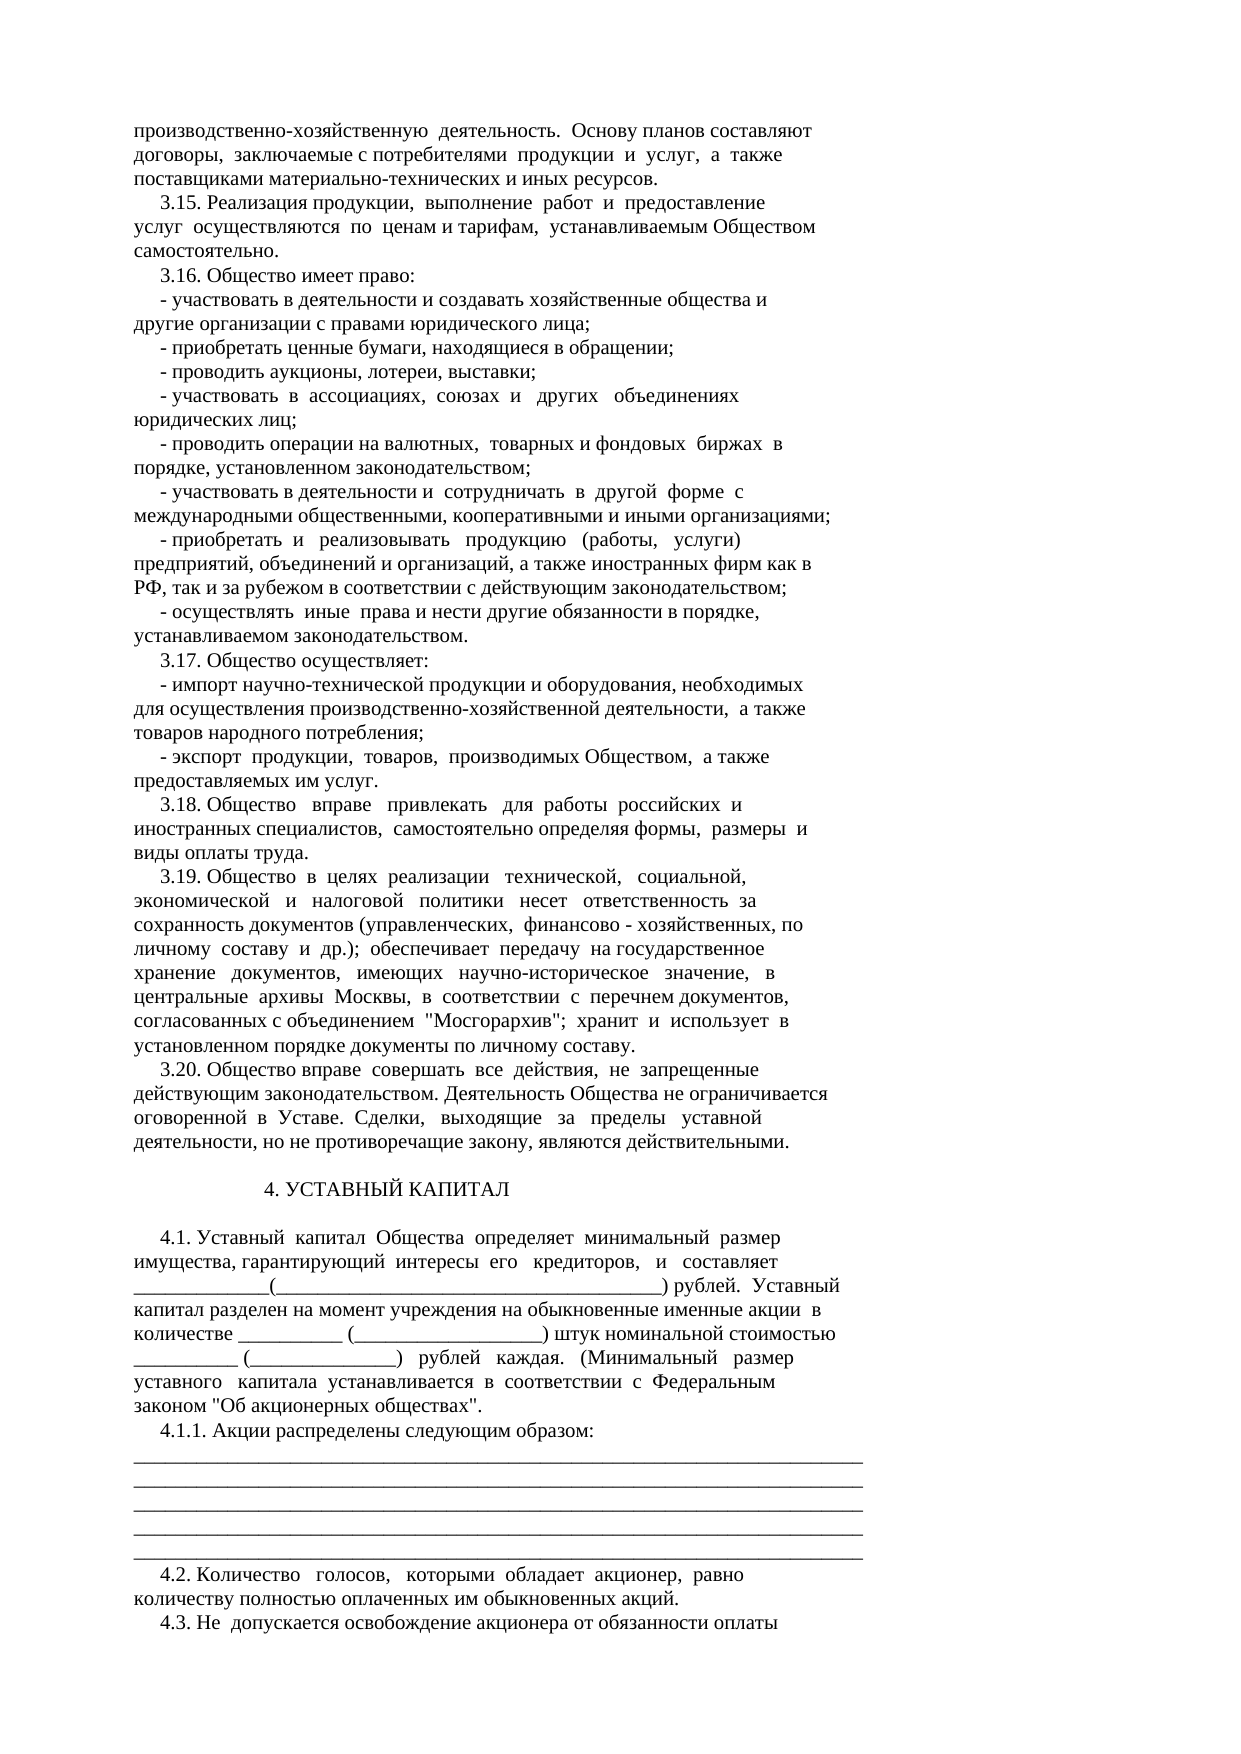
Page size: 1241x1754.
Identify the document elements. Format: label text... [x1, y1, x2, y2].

text 3.19. Общество в целях реализации технической, социальной, [118, 864, 1122, 888]
text количестве __________ (__________________) штук номинальной стоимостью [118, 1321, 1122, 1345]
text РФ, так и за рубежом в соответствии с действующим законодательством; [118, 575, 1122, 599]
text действующим законодательством. Деятельность Общества не ограничивается [118, 1081, 1122, 1105]
text установленном порядке документы по личному составу. [118, 1032, 1122, 1057]
text 4.1. Уставный капитал Общества определяет минимальный размер [118, 1225, 1122, 1249]
text предприятий, объединений и организаций, а также иностранных фирм как в [118, 551, 1122, 575]
text международными общественными, кооперативными и иными организациями; [118, 503, 1122, 527]
text - импорт научно-технической продукции и оборудования, необходимых [118, 672, 1122, 696]
text ______________________________________________________________________ [118, 1442, 1122, 1466]
text центральные архивы Москвы, в соответствии с перечнем документов, [118, 984, 1122, 1008]
text - участвовать в деятельности и сотрудничать в другой форме с [118, 479, 1122, 503]
text личному составу и др.); обеспечивает передачу на государственное [118, 936, 1122, 960]
text - осуществлять иные права и нести другие обязанности в порядке, [118, 599, 1122, 623]
text количеству полностью оплаченных им обыкновенных акций. [118, 1586, 1122, 1610]
text - приобретать и реализовывать продукцию (работы, услуги) [118, 527, 1122, 551]
text хранение документов, имеющих научно-историческое значение, в [118, 960, 1122, 984]
text юридических лиц; [118, 407, 1122, 431]
text уставного капитала устанавливается в соответствии с Федеральным [118, 1369, 1122, 1393]
text ______________________________________________________________________ [118, 1538, 1122, 1562]
text производственно-хозяйственную деятельность. Основу планов составляют [118, 118, 1122, 142]
text согласованных с объединением "Мосгорархив"; хранит и использует в [118, 1008, 1122, 1032]
text товаров народного потребления; [118, 720, 1122, 744]
text 4. УСТАВНЫЙ КАПИТАЛ [118, 1177, 1122, 1201]
text 4.1.1. Акции распределены следующим образом: [118, 1417, 1122, 1442]
text - участвовать в деятельности и создавать хозяйственные общества и [118, 287, 1122, 311]
text ______________________________________________________________________ [118, 1514, 1122, 1538]
text __________ (______________) рублей каждая. (Минимальный размер [118, 1345, 1122, 1369]
text ______________________________________________________________________ [118, 1490, 1122, 1514]
text виды оплаты труда. [118, 840, 1122, 864]
text экономической и налоговой политики несет ответственность за [118, 888, 1122, 912]
text другие организации с правами юридического лица; [118, 311, 1122, 335]
text - экспорт продукции, товаров, производимых Обществом, а также [118, 744, 1122, 768]
text _____________(_____________________________________) рублей. Уставный [118, 1273, 1122, 1297]
text - приобретать ценные бумаги, находящиеся в обращении; [118, 335, 1122, 359]
text порядке, установленном законодательством; [118, 455, 1122, 479]
text 3.18. Общество вправе привлекать для работы российских и [118, 792, 1122, 816]
text 3.20. Общество вправе совершать все действия, не запрещенные [118, 1057, 1122, 1081]
text законом "Об акционерных обществах". [118, 1393, 1122, 1417]
text 3.17. Общество осуществляет: [118, 647, 1122, 672]
text 3.15. Реализация продукции, выполнение работ и предоставление [118, 190, 1122, 214]
text устанавливаемом законодательством. [118, 623, 1122, 647]
text - проводить операции на валютных, товарных и фондовых биржах в [118, 431, 1122, 455]
text услуг осуществляются по ценам и тарифам, устанавливаемым Обществом [118, 214, 1122, 238]
text - участвовать в ассоциациях, союзах и других объединениях [118, 383, 1122, 407]
text сохранность документов (управленческих, финансово - хозяйственных, по [118, 912, 1122, 936]
text договоры, заключаемые с потребителями продукции и услуг, а также [118, 142, 1122, 166]
text деятельности, но не противоречащие закону, являются действительными. [118, 1129, 1122, 1153]
text для осуществления производственно-хозяйственной деятельности, а также [118, 696, 1122, 720]
text иностранных специалистов, самостоятельно определяя формы, размеры и [118, 816, 1122, 840]
text оговоренной в Уставе. Сделки, выходящие за пределы уставной [118, 1105, 1122, 1129]
text самостоятельно. [118, 238, 1122, 262]
text 3.16. Общество имеет право: [118, 262, 1122, 287]
text ______________________________________________________________________ [118, 1466, 1122, 1490]
text 4.3. Не допускается освобождение акционера от обязанности оплаты [118, 1610, 1122, 1634]
text - проводить аукционы, лотереи, выставки; [118, 359, 1122, 383]
text предоставляемых им услуг. [118, 768, 1122, 792]
text 4.2. Количество голосов, которыми обладает акционер, равно [118, 1562, 1122, 1586]
text имущества, гарантирующий интересы его кредиторов, и составляет [118, 1249, 1122, 1273]
text поставщиками материально-технических и иных ресурсов. [118, 166, 1122, 190]
text капитал разделен на момент учреждения на обыкновенные именные акции в [118, 1297, 1122, 1321]
